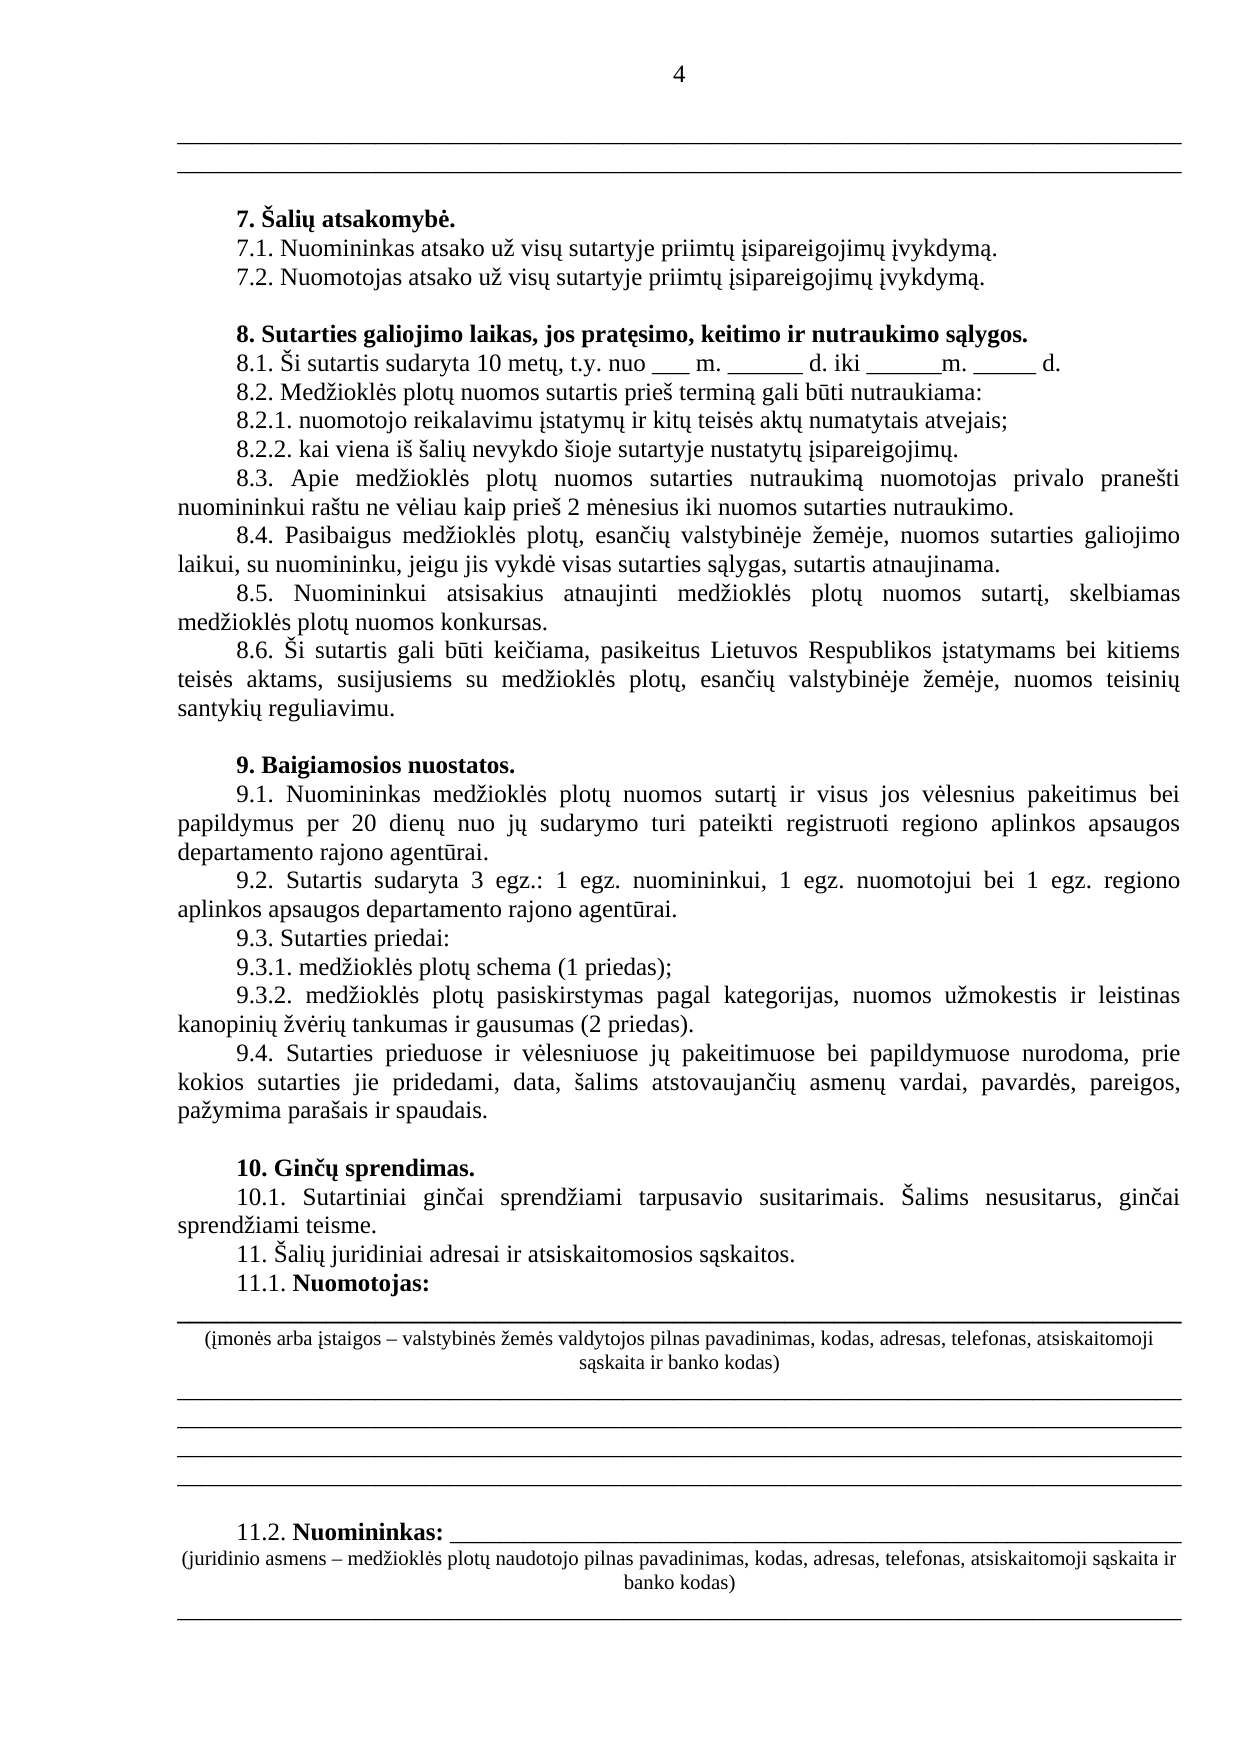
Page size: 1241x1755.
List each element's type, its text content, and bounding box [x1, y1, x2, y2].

text 10. Ginčų sprendimas. [177, 1153, 1181, 1182]
text 9.2. Sutartis sudaryta 3 egz.: 1 egz. nuomininkui, 1 egz. nuomotojui bei 1 egz. regiono aplinkos apsaugos departamento rajono agentūrai. [177, 866, 1181, 923]
text 9.3.1. medžioklės plotų schema (1 priedas); [177, 952, 1181, 981]
text 9.3.2. medžioklės plotų pasiskirstymas pagal kategorijas, nuomos užmokestis ir leistinas kanopinių žvėrių tankumas ir gausumas (2 priedas). [177, 981, 1181, 1038]
text 8.5. Nuomininkui atsisakius atnaujinti medžioklės plotų nuomos sutartį, skelbiamas medžioklės plotų nuomos konkursas. [177, 578, 1181, 636]
text (juridinio asmens – medžioklės plotų naudotojo pilnas pavadinimas, kodas, adresas, telefonas, atsiskaitomoji sąskaita ir banko kodas) [177, 1546, 1181, 1594]
text 11.2. Nuomininkas: [177, 1517, 1181, 1546]
text 9.4. Sutarties prieduose ir vėlesniuose jų pakeitimuose bei papildymuose nurodoma, prie kokios sutarties jie pridedami, data, šalims atstovaujančių asmenų vardai, pavardės, pareigos, pažymima parašais ir spaudais. [177, 1038, 1181, 1124]
text 8. Sutarties galiojimo laikas, jos pratęsimo, keitimo ir nutraukimo sąlygos. [177, 319, 1181, 348]
text 8.2. Medžioklės plotų nuomos sutartis prieš terminą gali būti nutraukiama: [177, 377, 1181, 406]
text 8.3. Apie medžioklės plotų nuomos sutarties nutraukimą nuomotojas privalo pranešti nuomininkui raštu ne vėliau kaip prieš 2 mėnesius iki nuomos sutarties nutraukimo. [177, 463, 1181, 521]
text 7.2. Nuomotojas atsako už visų sutartyje priimtų įsipareigojimų įvykdymą. [177, 262, 1181, 291]
text 8.1. Ši sutartis sudaryta 10 metų, t.y. nuo ___ m. ______ d. iki ______m. _____ d. [177, 348, 1181, 377]
text 11. Šalių juridiniai adresai ir atsiskaitomosios sąskaitos. [177, 1239, 1181, 1268]
text 11.1. Nuomotojas: [177, 1268, 1181, 1297]
text 9.3. Sutarties priedai: [177, 923, 1181, 952]
text 8.2.1. nuomotojo reikalavimu įstatymų ir kitų teisės aktų numatytais atvejais; [177, 406, 1181, 434]
text 8.2.2. kai viena iš šalių nevykdo šioje sutartyje nustatytų įsipareigojimų. [177, 434, 1181, 463]
text 8.6. Ši sutartis gali būti keičiama, pasikeitus Lietuvos Respublikos įstatymams bei kitiems teisės aktams, susijusiems su medžioklės plotų, esančių valstybinėje žemėje, nuomos teisinių santykių reguliavimu. [177, 636, 1181, 722]
text 7.1. Nuomininkas atsako už visų sutartyje priimtų įsipareigojimų įvykdymą. [177, 233, 1181, 262]
text 8.4. Pasibaigus medžioklės plotų, esančių valstybinėje žemėje, nuomos sutarties galiojimo laikui, su nuomininku, jeigu jis vykdė visas sutarties sąlygas, sutartis atnaujinama. [177, 521, 1181, 578]
text 9. Baigiamosios nuostatos. [177, 751, 1181, 779]
text 10.1. Sutartiniai ginčai sprendžiami tarpusavio susitarimais. Šalims nesusitarus, ginčai sprendžiami teisme. [177, 1182, 1181, 1239]
text (įmonės arba įstaigos – valstybinės žemės valdytojos pilnas pavadinimas, kodas, adresas, telefonas, atsiskaitomoji sąskaita ir banko kodas) [177, 1326, 1181, 1374]
text 7. Šalių atsakomybė. [177, 204, 1181, 233]
text 9.1. Nuomininkas medžioklės plotų nuomos sutartį ir visus jos vėlesnius pakeitimus bei papildymus per 20 dienų nuo jų sudarymo turi pateikti registruoti regiono aplinkos apsaugos departamento rajono agentūrai. [177, 779, 1181, 866]
